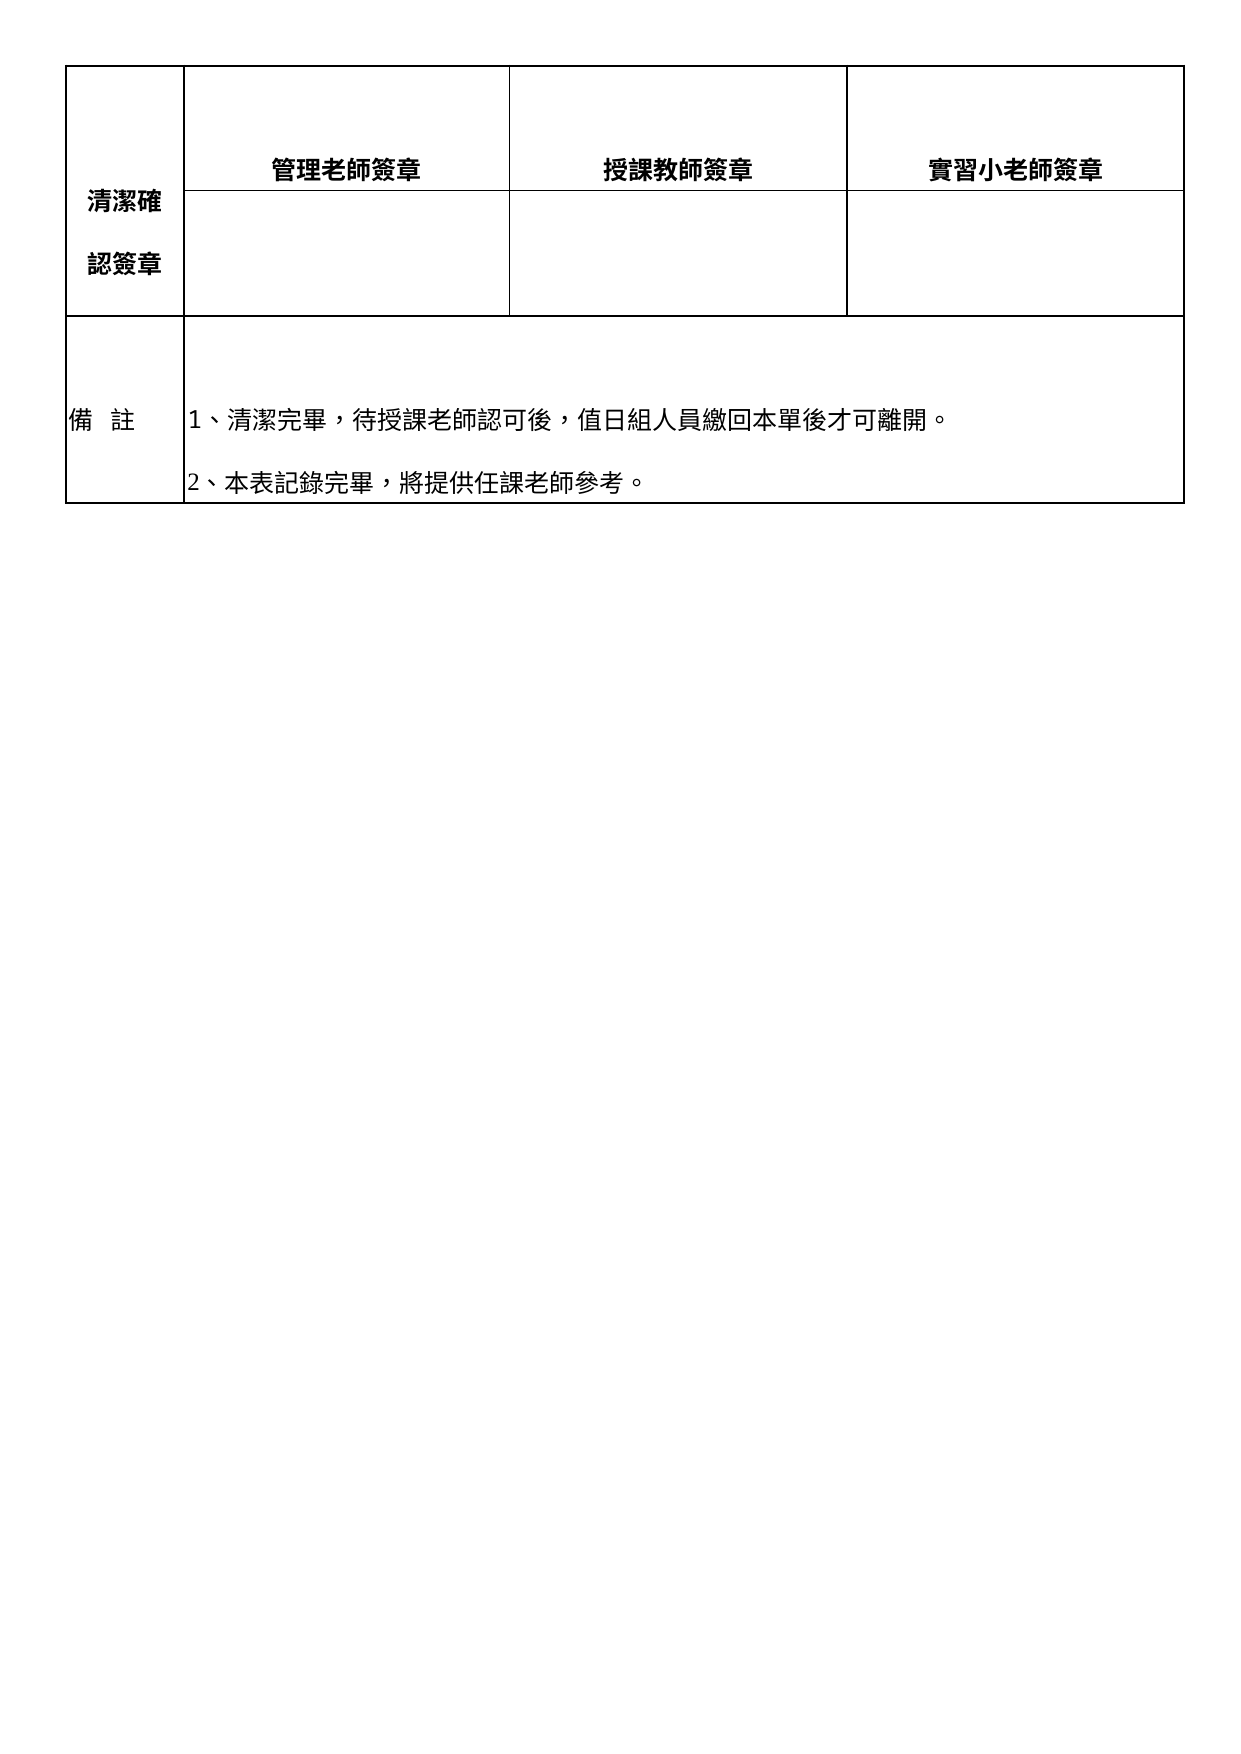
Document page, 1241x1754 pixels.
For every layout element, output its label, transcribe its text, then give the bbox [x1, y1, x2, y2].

table_cell 清潔完畢，待授課老師認可後，值日組人員繳回本單後才可離開。 本表記錄完畢，將提供任課老師參考。 [185, 317, 1183, 502]
table_cell [185, 191, 509, 314]
table_cell [848, 191, 1183, 314]
table_cell 管理老師簽章 [185, 67, 509, 189]
table_cell 清潔確認簽章 [67, 67, 183, 314]
table_cell 備 註 [67, 317, 183, 502]
table_cell 授課教師簽章 [510, 67, 846, 189]
table_cell 實習小老師簽章 [848, 67, 1183, 189]
table_cell [510, 191, 846, 314]
